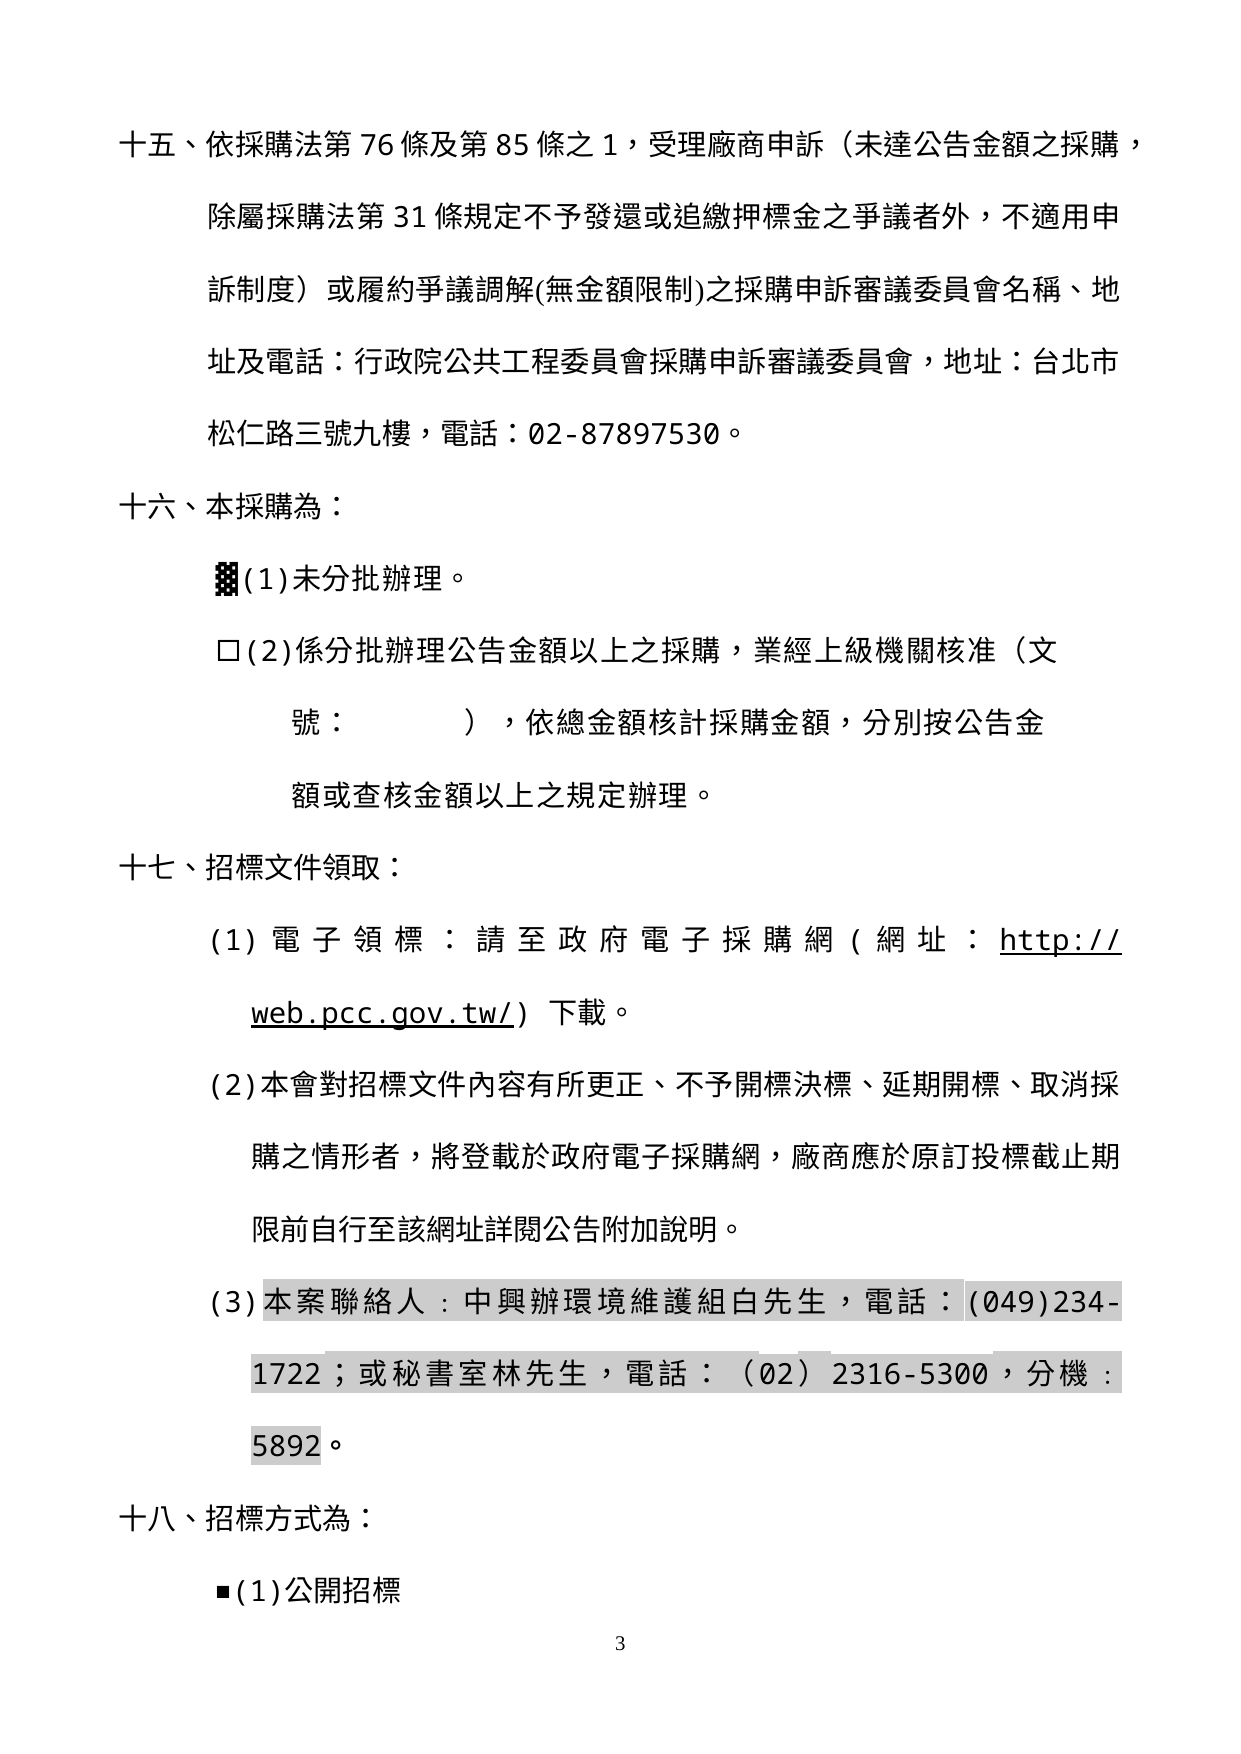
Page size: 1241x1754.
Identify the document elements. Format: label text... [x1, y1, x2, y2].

list 招標文件領取： [118, 829, 1122, 901]
list 依採購法第76條及第85條之1，受理廠商申訴（未達公告金額之採購，除屬採購法第31條規定不予發還或追繳押標金之爭議者外，不適用申訴制度）或履約爭議調解(無金額限制)之採購申訴審議委員會名稱、地址及電話：行政院公共工程委員會採購申訴審議委員會，地址：台北市松仁路三號九樓，電話：02-87897530。 [118, 106, 1122, 467]
list 招標方式為： [118, 1479, 1122, 1552]
text 額或查核金額以上之規定辦理。 [177, 756, 1122, 829]
text (2)本會對招標文件內容有所更正、不予開標決標、延期開標、取消採購之情形者，將登載於政府電子採購網，廠商應於原訂投標截止期限前自行至該網址詳閱公告附加說明。 [207, 1046, 1122, 1262]
text 號： ），依總金額核計採購金額，分別按公告金 [177, 684, 1122, 756]
text (2)係分批辦理公告金額以上之採購，業經上級機關核准（文 [177, 612, 1122, 684]
text ▓(1)未分批辦理。 [177, 539, 1122, 612]
text (3)本案聯絡人﹕中興辦環境維護組白先生，電話：(049)234-1722；或秘書室林先生，電話：（02）2316-5300，分機﹕5892。 [207, 1262, 1122, 1479]
text (1)電子領標：請至政府電子採購網(網址：http://web.pcc.gov.tw/) 下載。 [207, 901, 1122, 1046]
text ■(1)公開招標 [177, 1552, 1122, 1624]
list 本採購為： [118, 467, 1122, 539]
